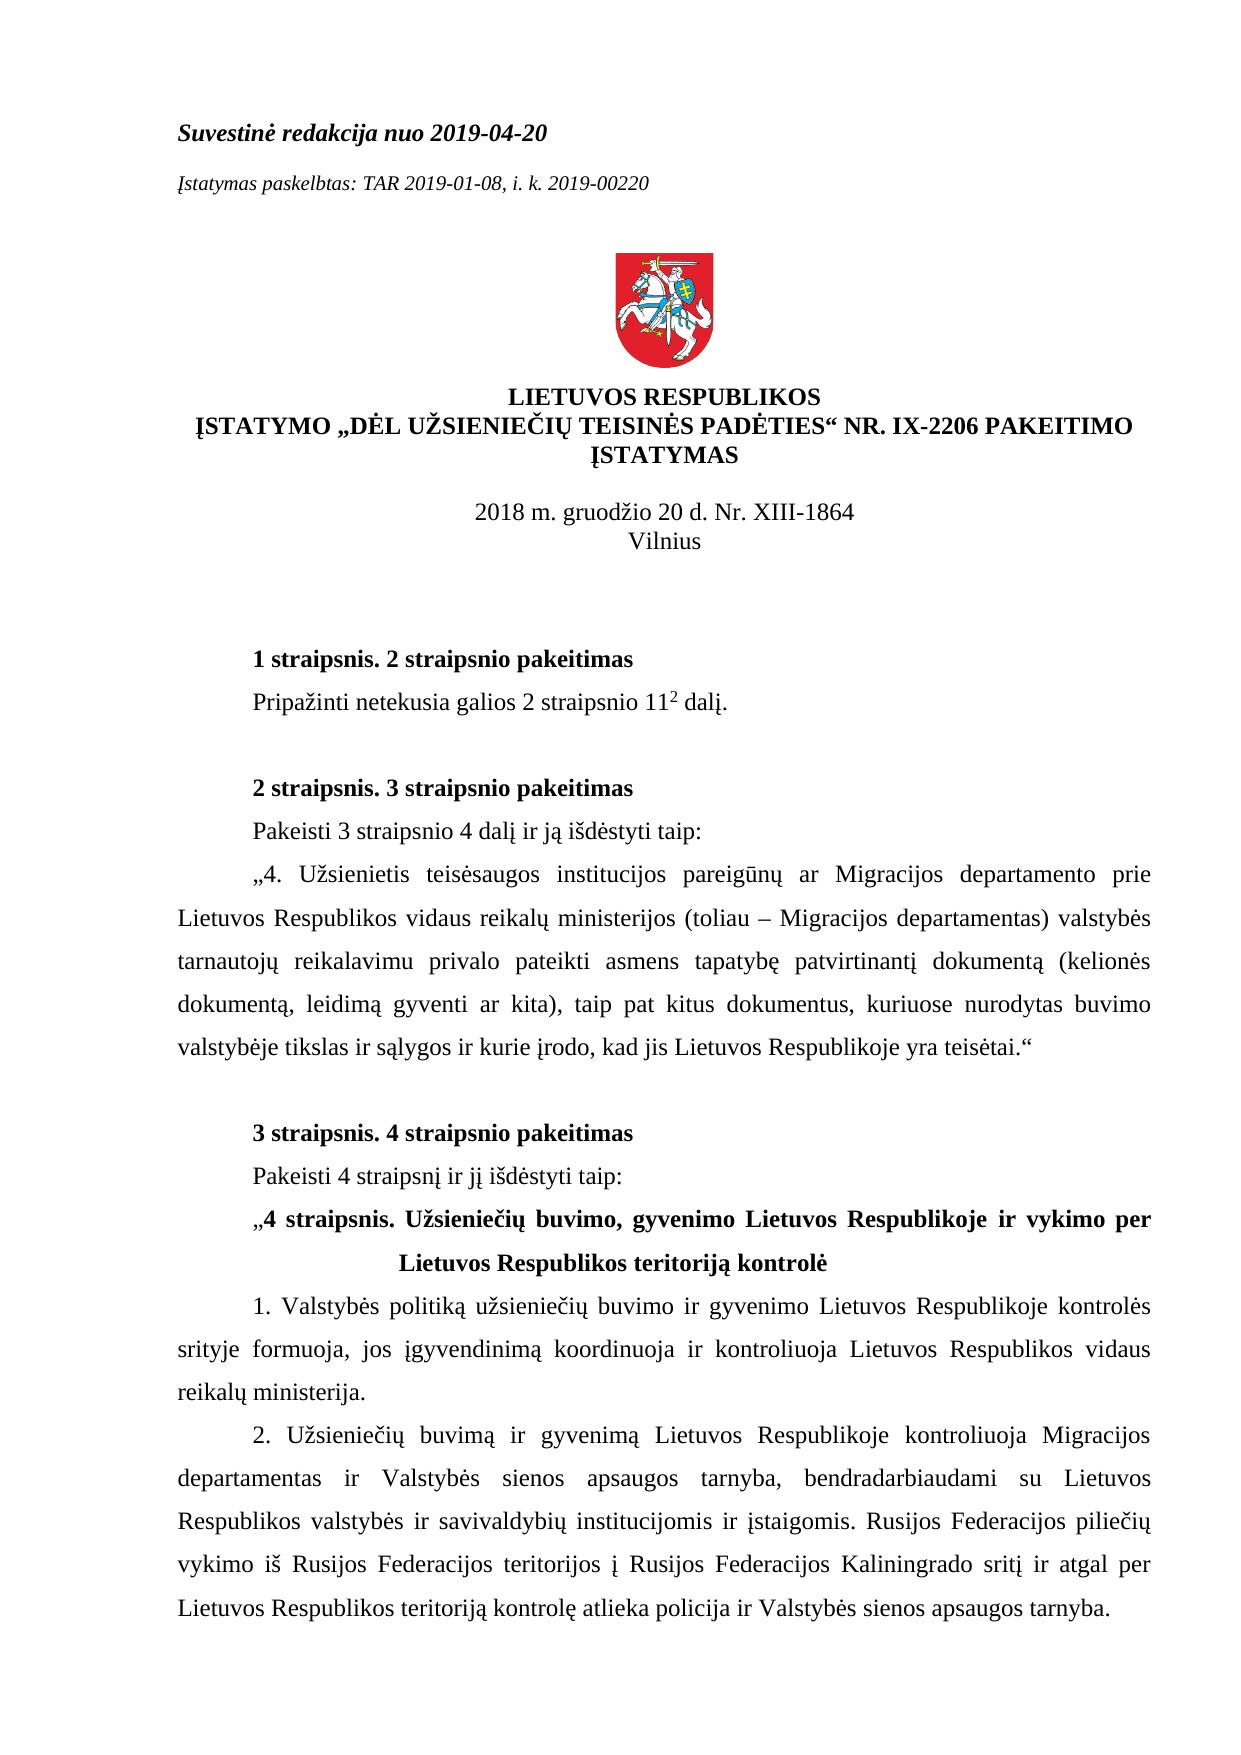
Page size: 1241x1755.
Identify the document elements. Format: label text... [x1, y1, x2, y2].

text 2. Užsieniečių buvimą ir gyvenimą Lietuvos Respublikoje kontroliuoja Migracijos departamentas ir Valstybės sienos apsaugos tarnyba, bendradarbiaudami su Lietuvos Respublikos valstybės ir savivaldybių institucijomis ir įstaigomis. Rusijos Federacijos piliečių vykimo iš Rusijos Federacijos teritorijos į Rusijos Federacijos Kaliningrado sritį ir atgal per Lietuvos Respublikos teritoriją kontrolę atlieka policija ir Valstybės sienos apsaugos tarnyba. [177, 1420, 1152, 1621]
text Pripažinti netekusia galios 2 straipsnio 112 dalį. [177, 687, 1152, 716]
text ĮSTATYMO „DĖL UŽSIENIEČIŲ TEISINĖS PADĖTIES“ NR. IX-2206 PAKEITIMO [177, 411, 1152, 440]
text Vilnius [177, 526, 1152, 555]
text Įstatymas paskelbtas: TAR 2019-01-08, i. k. 2019-00220 [177, 171, 1152, 195]
text „4. Užsienietis teisėsaugos institucijos pareigūnų ar Migracijos departamento prie Lietuvos Respublikos vidaus reikalų ministerijos (toliau – Migracijos departamentas) valstybės tarnautojų reikalavimu privalo pateikti asmens tapatybę patvirtinantį dokumentą (kelionės dokumentą, leidimą gyventi ar kita), taip pat kitus dokumentus, kuriuose nurodytas buvimo valstybėje tikslas ir sąlygos ir kurie įrodo, kad jis Lietuvos Respublikoje yra teisėtai.“ [177, 859, 1152, 1061]
text Suvestinė redakcija nuo 2019-04-20 [177, 118, 1152, 147]
text 1. Valstybės politiką užsieniečių buvimo ir gyvenimo Lietuvos Respublikoje kontrolės srityje formuoja, jos įgyvendinimą koordinuoja ir kontroliuoja Lietuvos Respublikos vidaus reikalų ministerija. [177, 1291, 1152, 1406]
text 3 straipsnis. 4 straipsnio pakeitimas [177, 1118, 1152, 1147]
text „4 straipsnis. Užsieniečių buvimo, gyvenimo Lietuvos Respublikoje ir vykimo per Lietuvos Respublikos teritoriją kontrolė [252, 1204, 1152, 1276]
text Pakeisti 4 straipsnį ir jį išdėstyti taip: [177, 1161, 1152, 1190]
text ĮSTATYMAS [177, 440, 1152, 468]
text 2018 m. gruodžio 20 d. Nr. XIII-1864 [177, 497, 1152, 526]
text LIETUVOS RESPUBLIKOS [177, 382, 1152, 411]
text Pakeisti 3 straipsnio 4 dalį ir ją išdėstyti taip: [177, 816, 1152, 845]
text 1 straipsnis. 2 straipsnio pakeitimas [177, 644, 1152, 673]
text 2 straipsnis. 3 straipsnio pakeitimas [177, 773, 1152, 802]
